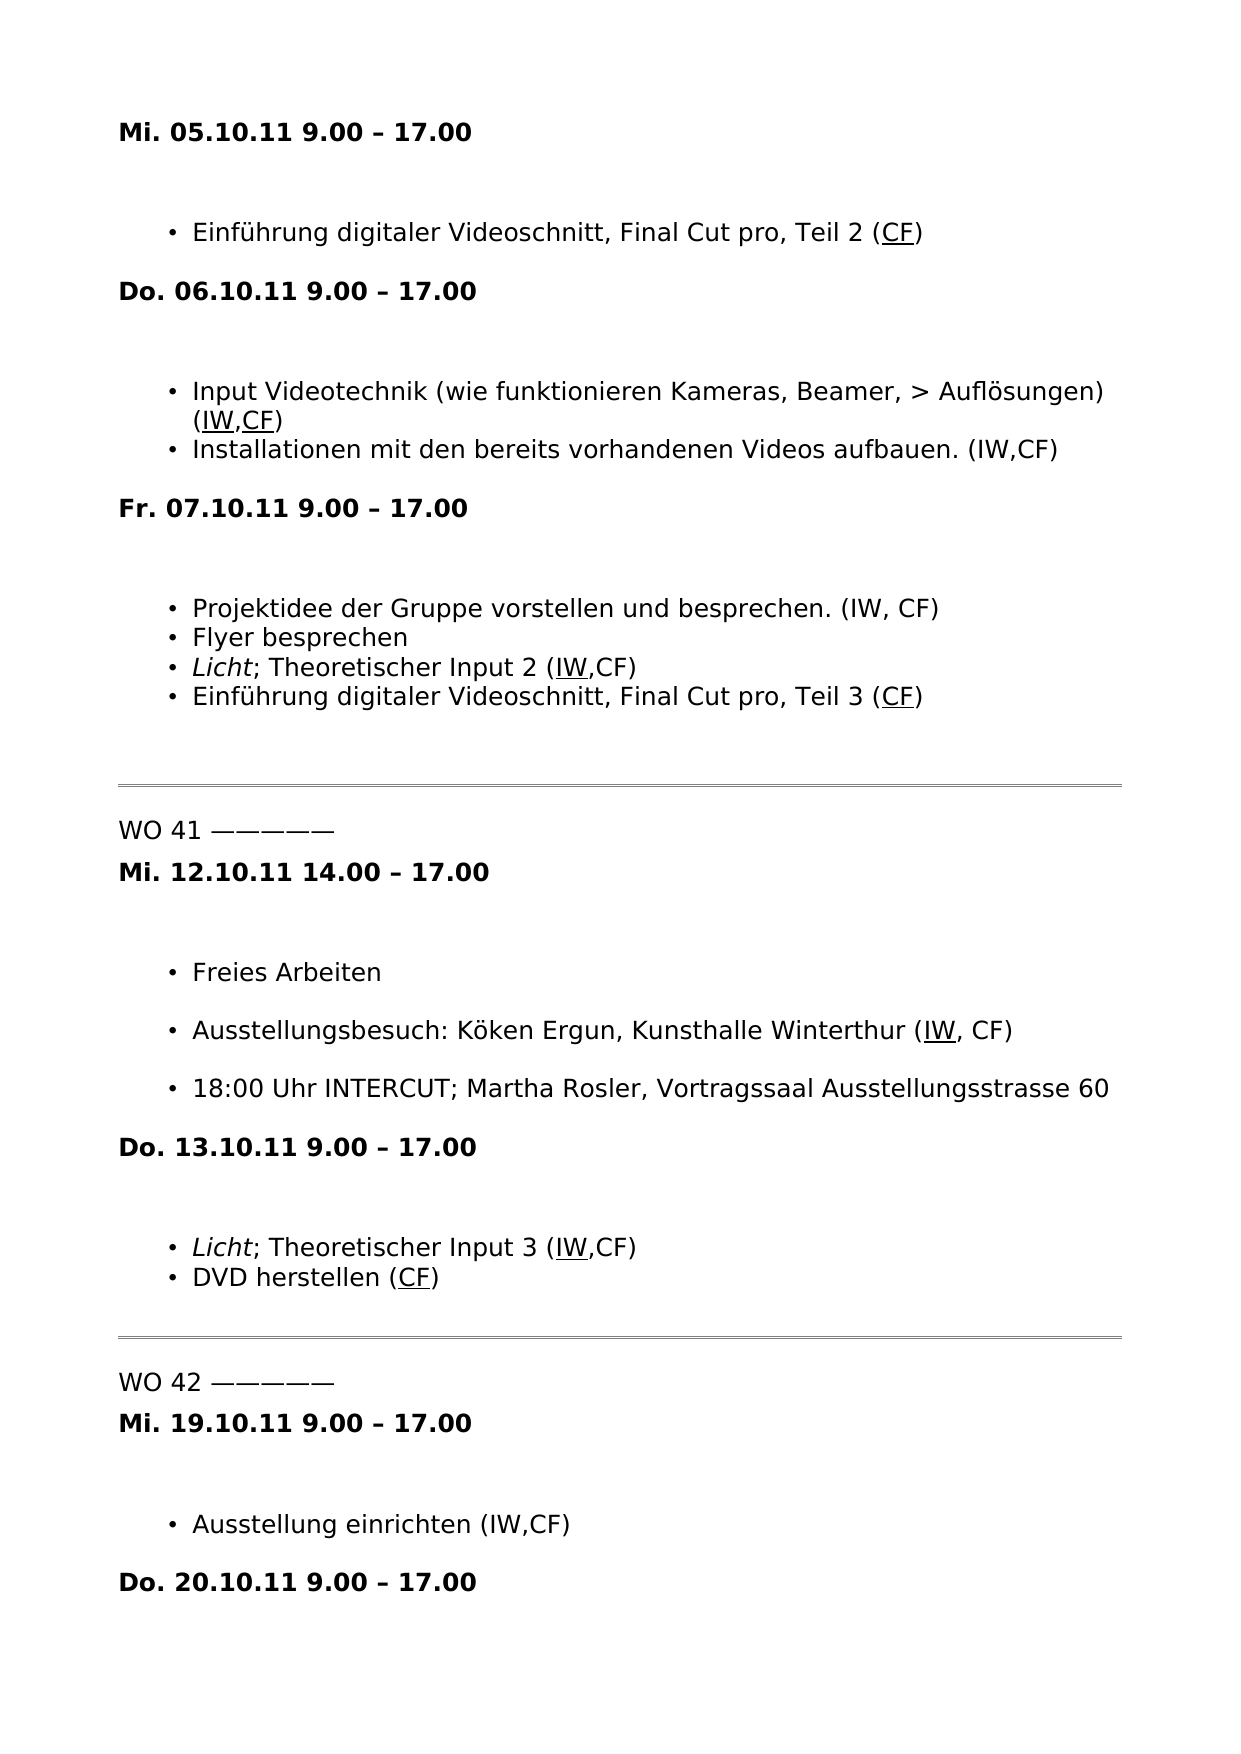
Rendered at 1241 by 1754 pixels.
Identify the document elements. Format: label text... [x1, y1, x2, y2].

list Licht; Theoretischer Input 3 (IW,CF) [177, 1234, 1122, 1263]
text Do. 20.10.11 9.00 – 17.00 [118, 1568, 1122, 1626]
list Installationen mit den bereits vorhandenen Videos aufbauen. (IW,CF) [177, 435, 1122, 464]
list DVD herstellen (CF) [177, 1263, 1122, 1292]
text WO 42 ————— [118, 1368, 1122, 1397]
list Einführung digitaler Videoschnitt, Final Cut pro, Teil 3 (CF) [177, 682, 1122, 740]
text Mi. 12.10.11 14.00 – 17.00 [118, 858, 1122, 916]
list Licht; Theoretischer Input 2 (IW,CF) [177, 653, 1122, 682]
text Mi. 19.10.11 9.00 – 17.00 [118, 1409, 1122, 1468]
text Mi. 05.10.11 9.00 – 17.00 [118, 118, 1122, 176]
list Ausstellungsbesuch: Köken Ergun, Kunsthalle Winterthur (IW, CF) [177, 1016, 1122, 1075]
list Projektidee der Gruppe vorstellen und besprechen. (IW, CF) [177, 594, 1122, 623]
list Ausstellung einrichten (IW,CF) [177, 1510, 1122, 1568]
list Flyer besprechen [177, 623, 1122, 653]
text Fr. 07.10.11 9.00 – 17.00 [118, 494, 1122, 552]
list Input Videotechnik (wie funktionieren Kameras, Beamer, > Auflösungen) (IW,CF) [177, 377, 1122, 435]
list Freies Arbeiten [177, 958, 1122, 1016]
list Einführung digitaler Videoschnitt, Final Cut pro, Teil 2 (CF) [177, 218, 1122, 277]
text Do. 13.10.11 9.00 – 17.00 [118, 1133, 1122, 1192]
text WO 41 ————— [118, 816, 1122, 845]
list 18:00 Uhr INTERCUT; Martha Rosler, Vortragssaal Ausstellungsstrasse 60 [177, 1075, 1122, 1104]
text Do. 06.10.11 9.00 – 17.00 [118, 277, 1122, 335]
